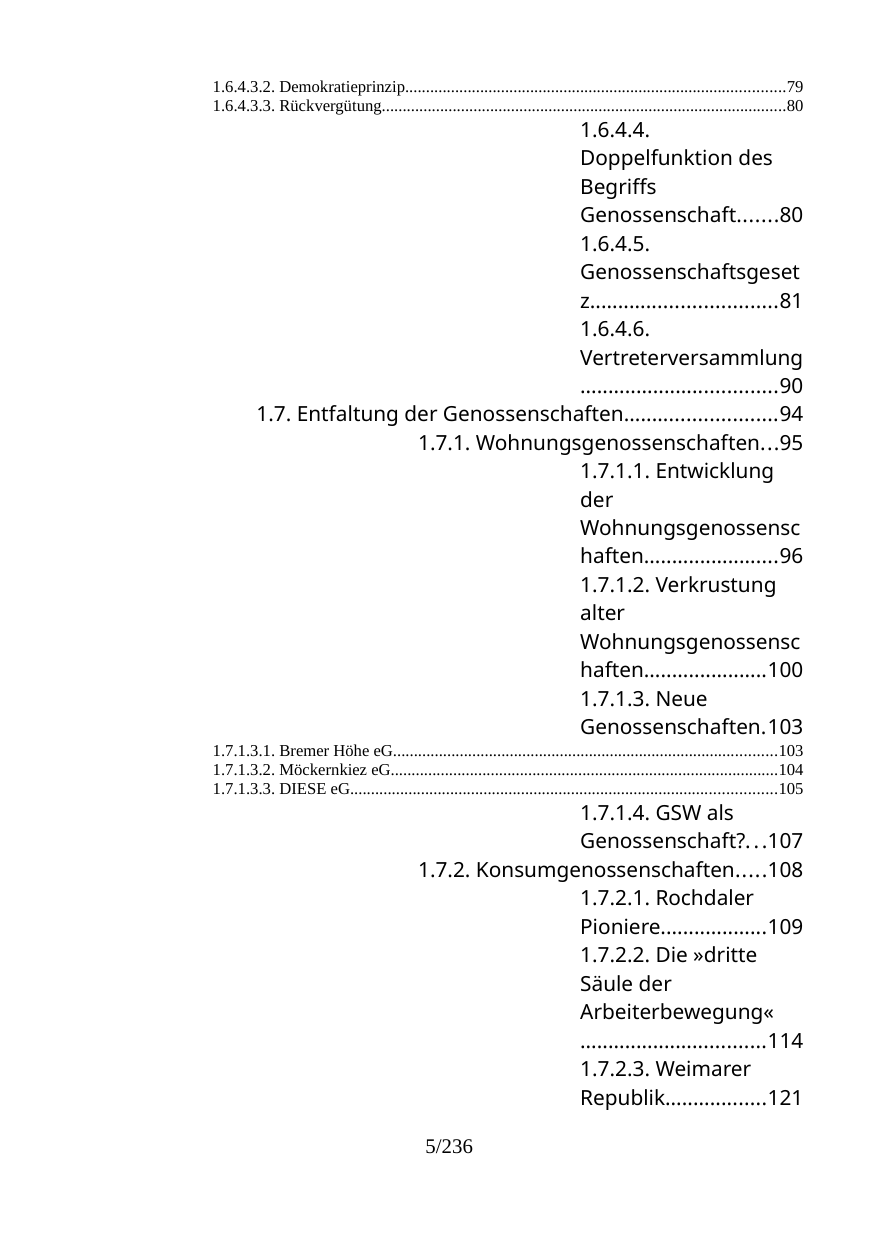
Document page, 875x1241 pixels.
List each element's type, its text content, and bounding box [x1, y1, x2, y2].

text 1.7.2.2. Die »dritte Säule der Arbeiterbewegung« 114 [580, 940, 803, 1054]
text 1.7.2. Konsumgenossenschaften 108 [418, 855, 803, 883]
text 1.7.1.4. GSW als Genossenschaft? 107 [580, 798, 803, 855]
text 1.7.2.3. Weimarer Republik 121 [580, 1054, 803, 1111]
text 1.6.4.3.2. Demokratieprinzip 79 [212, 77, 803, 96]
text 1.6.4.4. Doppelfunktion des Begriffs Genossenschaft 80 [580, 115, 803, 229]
text 1.7.2.1. Rochdaler Pioniere 109 [580, 883, 803, 940]
text 1.7.1.3.2. Möckernkiez eG 104 [212, 760, 803, 779]
text 1.7.1. Wohnungsgenossenschaften 95 [418, 428, 803, 456]
text 1.7.1.1. Entwicklung der Wohnungsgenossenschaften 96 [580, 456, 803, 570]
text 1.7. Entfaltung der Genossenschaften 94 [256, 399, 803, 428]
text 1.7.1.2. Verkrustung alter Wohnungsgenossenschaften 100 [580, 570, 803, 684]
text 1.7.1.3.3. DIESE eG 105 [212, 779, 803, 798]
text 1.7.1.3.1. Bremer Höhe eG 103 [212, 741, 803, 760]
text 1.7.1.3. Neue Genossenschaften 103 [580, 684, 803, 741]
text 1.6.4.5. Genossenschaftsgesetz 81 [580, 229, 803, 314]
text 1.6.4.6. Vertreterversammlung 90 [580, 314, 803, 399]
text 1.6.4.3.3. Rückvergütung 80 [212, 96, 803, 115]
